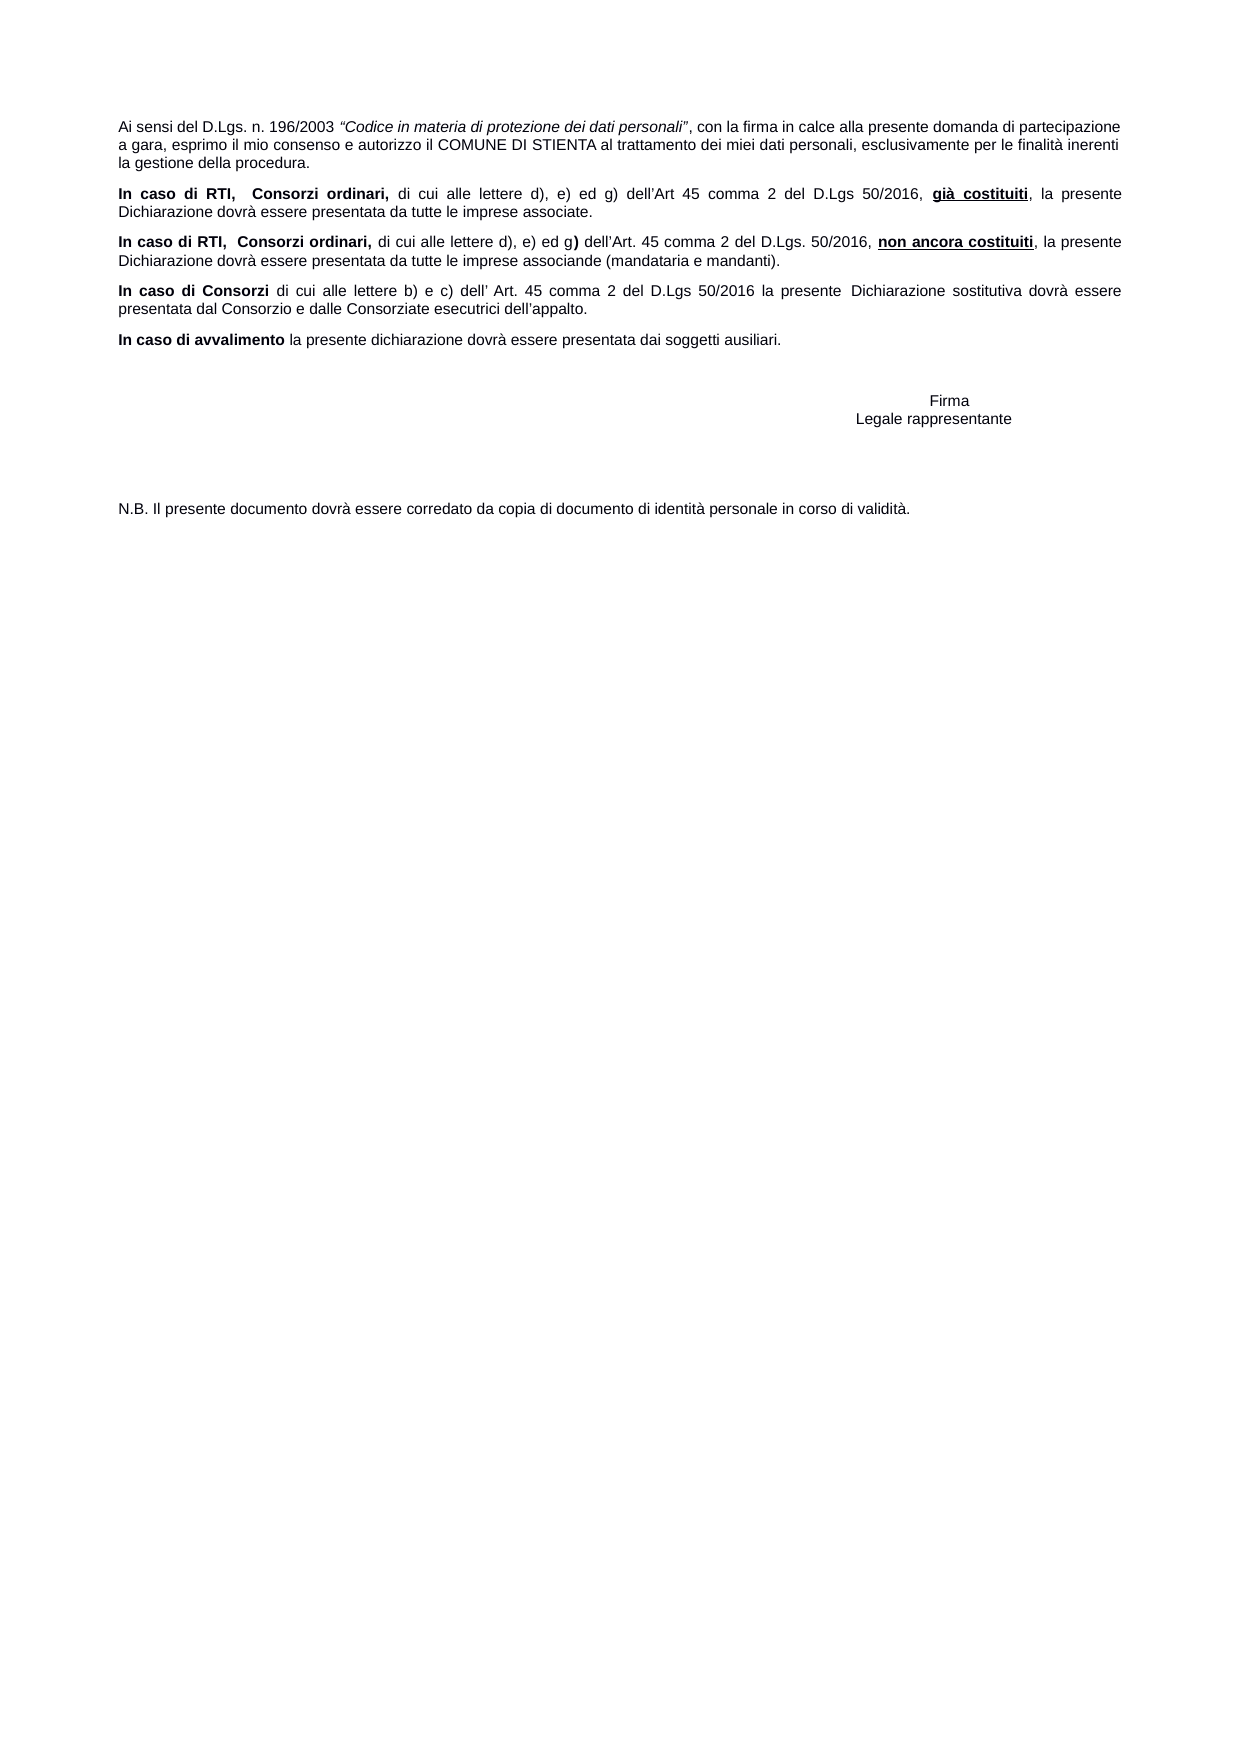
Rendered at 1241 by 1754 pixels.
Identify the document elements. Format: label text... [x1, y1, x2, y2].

text Ai sensi del D.Lgs. n. 196/2003 “Codice in materia di protezione dei dati personali”, con la firma in calce alla presente domanda di partecipazione a gara, esprimo il mio consenso e autorizzo il COMUNE DI STIENTA al trattamento dei miei dati personali, esclusivamente per le finalità inerenti la gestione della procedura. [118, 118, 1122, 172]
text In caso di Consorzi di cui alle lettere b) e c) dell’ Art. 45 comma 2 del D.Lgs 50/2016 la presente Dichiarazione sostitutiva dovrà essere presentata dal Consorzio e dalle Consorziate esecutrici dell’appalto. [118, 282, 1122, 318]
text N.B. Il presente documento dovrà essere corredato da copia di documento di identità personale in corso di validità. [118, 499, 1122, 517]
text Firma [856, 391, 1122, 409]
text In caso di avvalimento la presente dichiarazione dovrà essere presentata dai soggetti ausiliari. [118, 330, 1122, 348]
text In caso di RTI, Consorzi ordinari, di cui alle lettere d), e) ed g) dell’Art 45 comma 2 del D.Lgs 50/2016, già costituiti, la presente Dichiarazione dovrà essere presentata da tutte le imprese associate. [118, 185, 1122, 221]
text In caso di RTI, Consorzi ordinari, di cui alle lettere d), e) ed g) dell’Art. 45 comma 2 del D.Lgs. 50/2016, non ancora costituiti, la presente Dichiarazione dovrà essere presentata da tutte le imprese associande (mandataria e mandanti). [118, 233, 1122, 269]
text Legale rappresentante [856, 409, 1122, 427]
